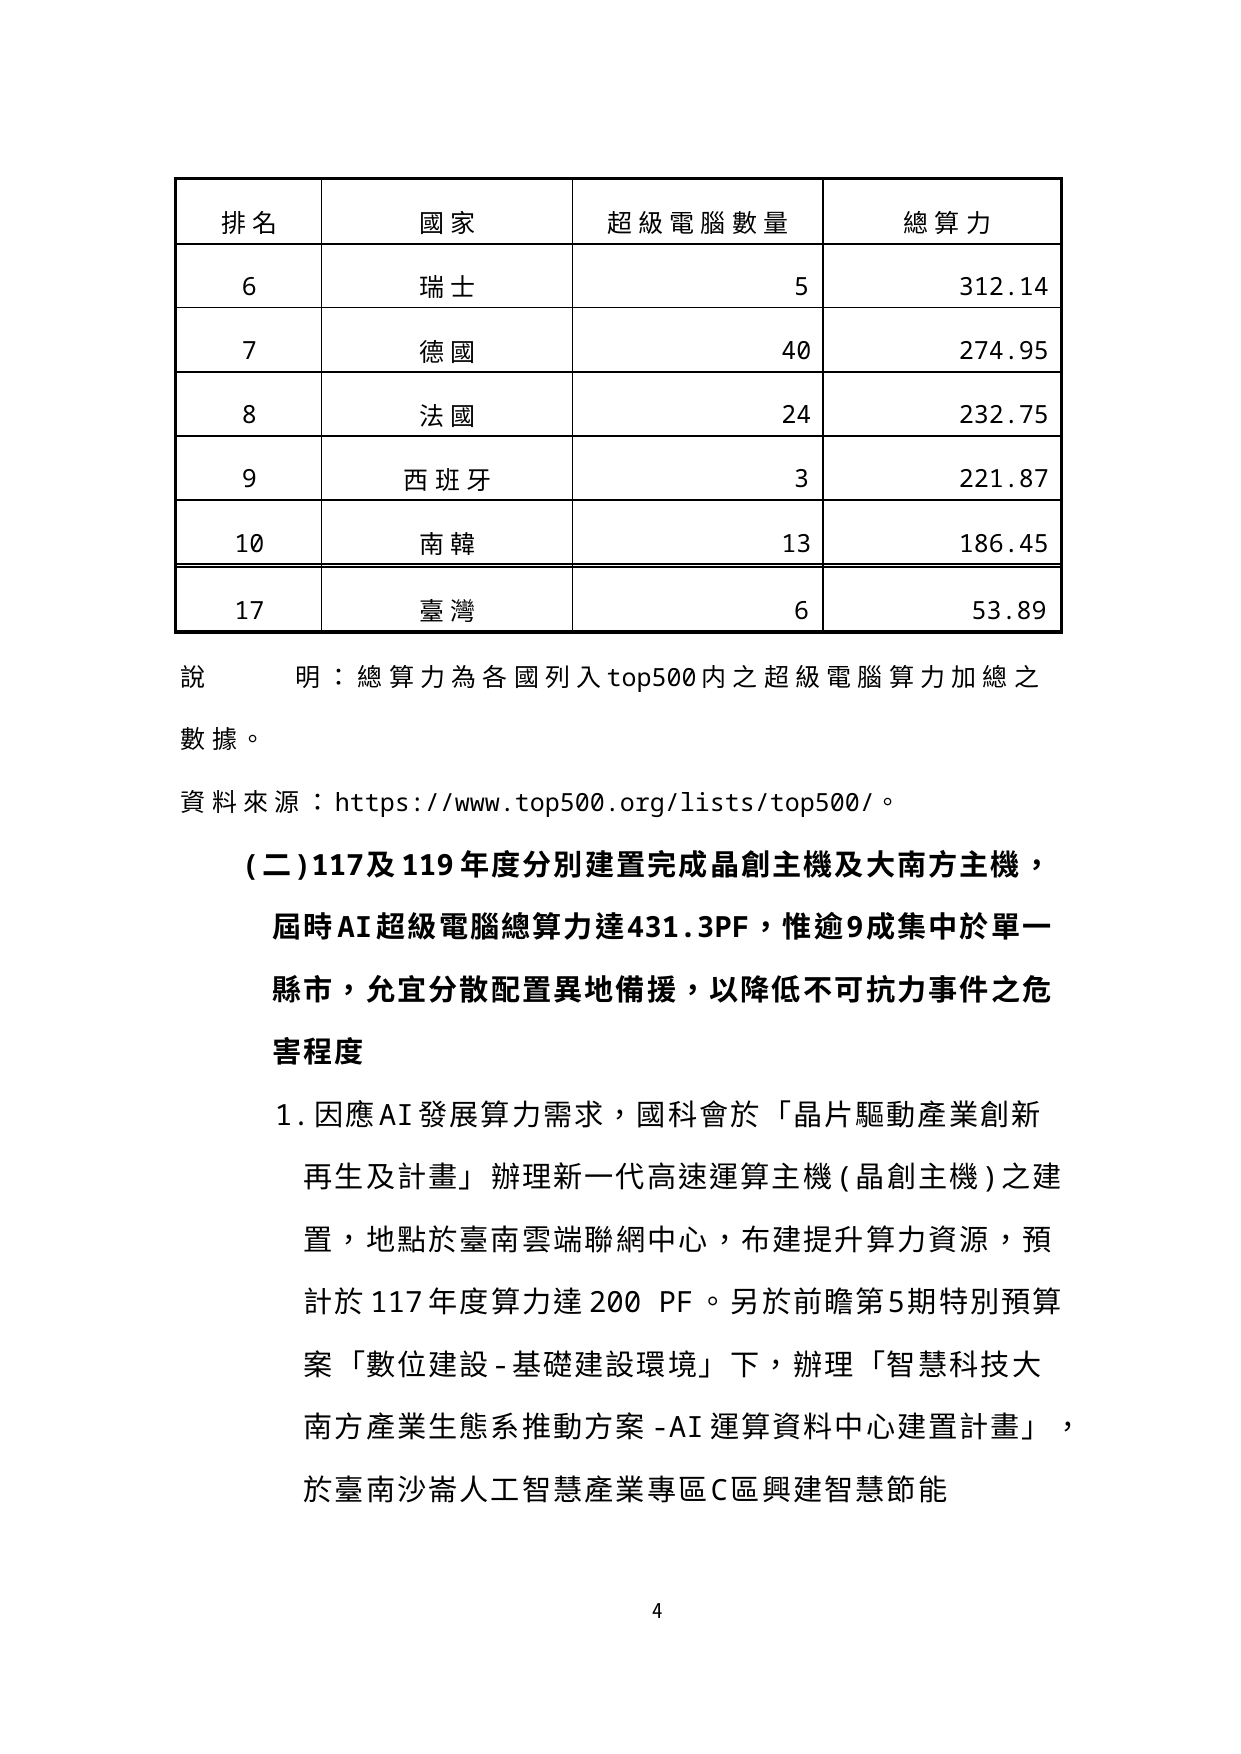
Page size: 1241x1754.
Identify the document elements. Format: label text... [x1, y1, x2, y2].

table_cell 232.75 [824, 373, 1060, 435]
table_cell 312.14 [824, 245, 1060, 307]
table_cell 17 [177, 568, 321, 630]
table_cell 7 [177, 308, 321, 371]
text 說 明：總算力為各國列入top500内之超級電腦算力加總之數據。 [177, 634, 1063, 758]
table_cell 瑞士 [322, 245, 572, 307]
table_cell 臺灣 [322, 568, 572, 630]
table_cell 53.89 [824, 568, 1060, 630]
table_cell 186.45 [824, 501, 1060, 563]
table_header 超級電腦數量 [573, 180, 822, 243]
text (二)117及119年度分別建置完成晶創主機及大南方主機，屆時AI超級電腦總算力達431.3PF，惟逾9成集中於單一縣市，允宜分散配置異地備援，以降低不可抗力事件之危害程度 [236, 821, 1063, 1071]
table_cell 6 [177, 245, 321, 307]
text 資料來源：https://www.top500.org/lists/top500/。 [177, 758, 1063, 821]
table_cell 10 [177, 501, 321, 563]
table_cell 法國 [322, 373, 572, 435]
table_cell 13 [573, 501, 822, 563]
table_header 國家 [322, 180, 572, 243]
table_cell 8 [177, 373, 321, 435]
table_cell 221.87 [824, 437, 1060, 499]
table_header 排名 [177, 180, 321, 243]
table_cell 3 [573, 437, 822, 499]
table_cell 9 [177, 437, 321, 499]
table_cell 德國 [322, 308, 572, 371]
table_cell 西班牙 [322, 437, 572, 499]
table_cell 274.95 [824, 308, 1060, 371]
table_cell 南韓 [322, 501, 572, 563]
text 1.因應AI發展算力需求，國科會於「晶片驅動產業創新再生及計畫」辦理新一代高速運算主機(晶創主機)之建置，地點於臺南雲端聯網中心，布建提升算力資源，預計於117年度算力達200 PF。另於前瞻第5期特別預算案「數位建設-基礎建設環境」下，辦理「智慧科技大南方產業生態系推動方案-AI運算資料中心建置計畫」，於臺南沙崙人工智慧產業專區C區興建智慧節能IDC(Internet Data Center)機房，建置AI運算資料中心，機房建置期程自114至117年度、總經費51.19億元，分別由前瞻第5期特別預算案編列1.8億元，115至117年度所需經費擬由公共建設計畫經費支應，預計118至119年度超級電腦(大南方主機)進駐後，提供算力亦達200PF。 [266, 1071, 1063, 1508]
table_header 總算力 [824, 180, 1060, 243]
table_cell 5 [573, 245, 822, 307]
table_cell 6 [573, 568, 822, 630]
table_cell 24 [573, 373, 822, 435]
table_cell 40 [573, 308, 822, 371]
